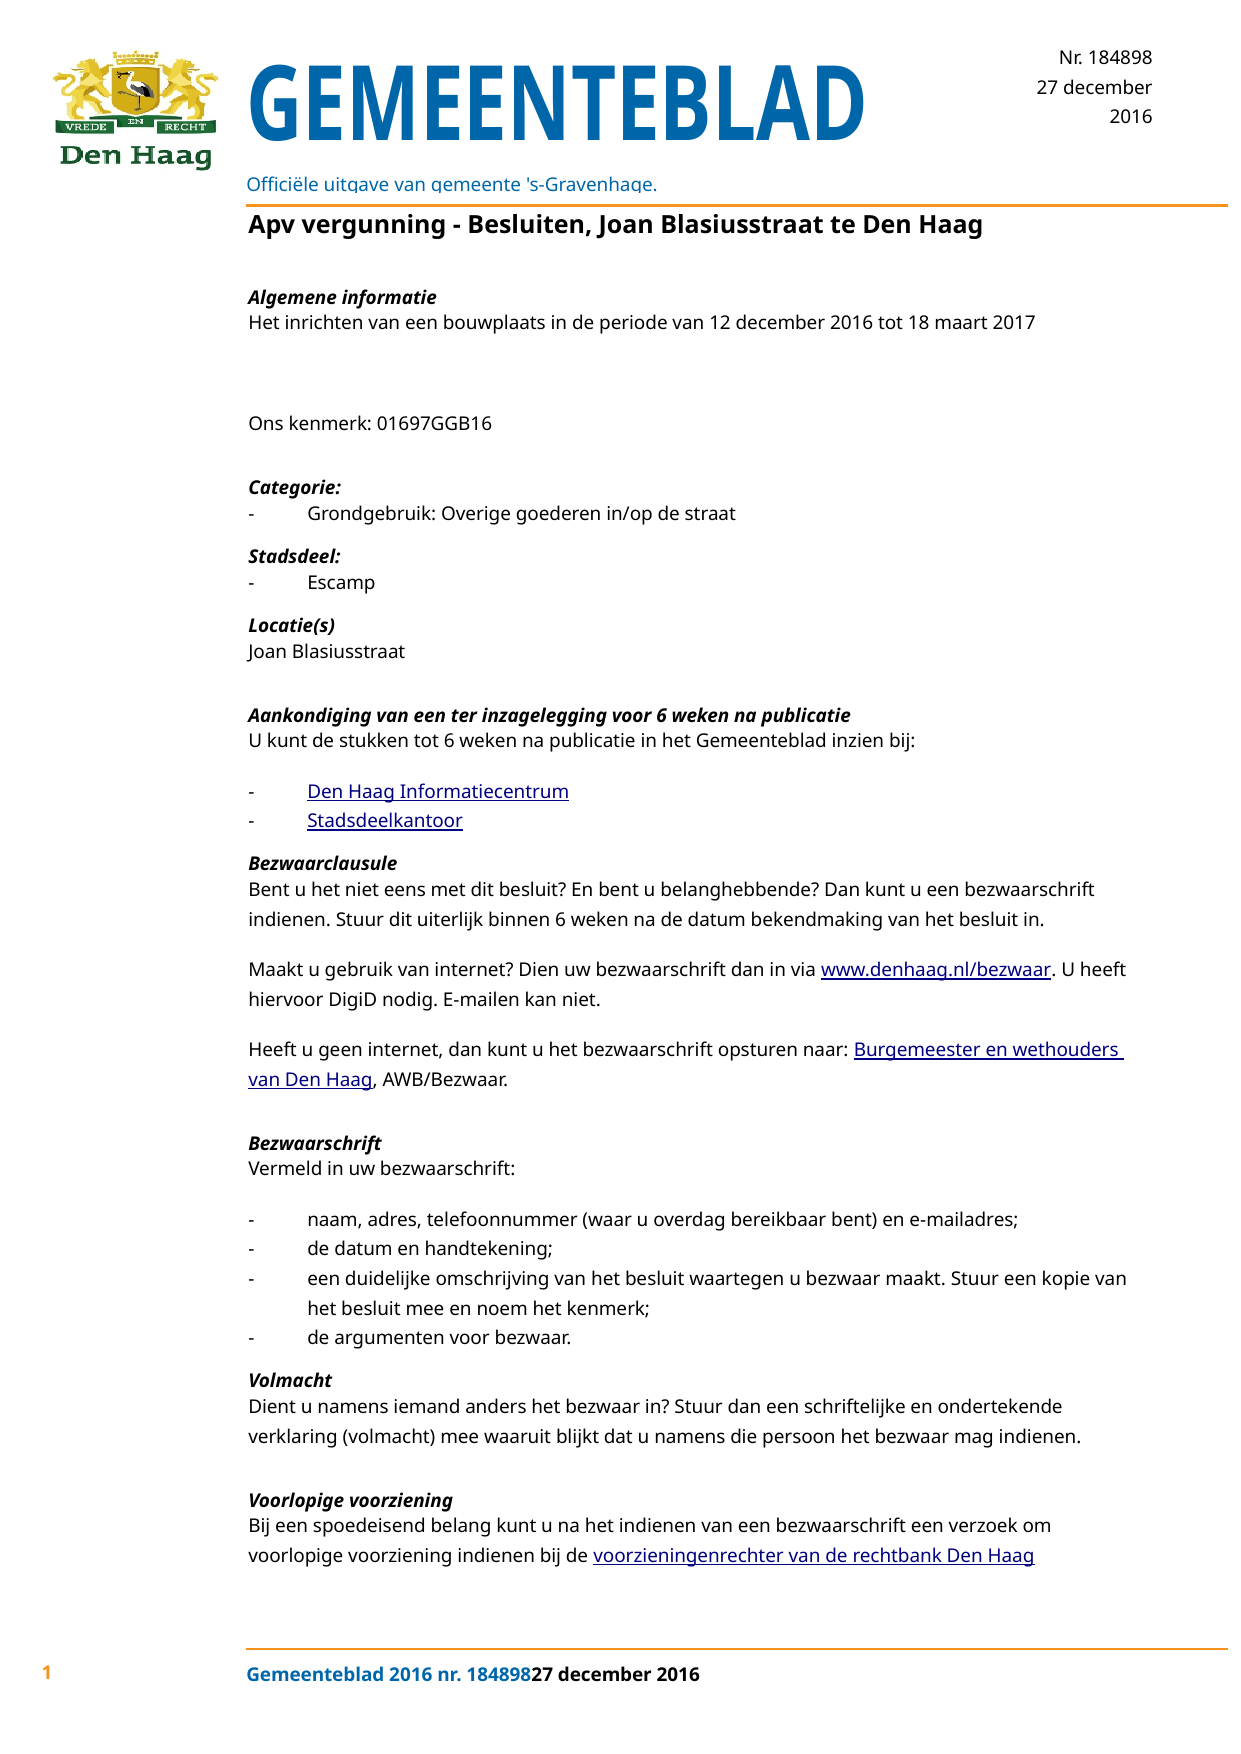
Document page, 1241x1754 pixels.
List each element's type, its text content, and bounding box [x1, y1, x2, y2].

text Voorlopige voorziening [248, 1487, 1152, 1512]
text Categorie: [248, 474, 1152, 500]
list Den Haag Informatiecentrum [248, 778, 1152, 804]
text Aankondiging van een ter inzagelegging voor 6 weken na publicatie [248, 702, 1152, 727]
list Grondgebruik: Overige goederen in/op de straat [248, 500, 1152, 526]
text Bezwaarschrift [248, 1130, 1152, 1156]
text Het inrichten van een bouwplaats in de periode van 12 december 2016 tot 18 maart 2017 [248, 309, 1152, 335]
text Dient u namens iemand anders het bezwaar in? Stuur dan een schriftelijke en ondertekende verklaring (volmacht) mee waaruit blijkt dat u namens die persoon het bezwaar mag indienen. [248, 1393, 1152, 1448]
text Stadsdeel: [248, 543, 1152, 569]
text Bent u het niet eens met dit besluit? En bent u belanghebbende? Dan kunt u een bezwaarschrift indienen. Stuur dit uiterlijk binnen 6 weken na de datum bekendmaking van het besluit in. [248, 876, 1152, 932]
text Joan Blasiusstraat [248, 638, 1152, 663]
picture [41, 47, 231, 172]
text Locatie(s) [248, 612, 1152, 638]
text Ons kenmerk: 01697GGB16 [248, 410, 1152, 436]
list naam, adres, telefoonnummer (waar u overdag bereikbaar bent) en e-mailadres; [248, 1206, 1152, 1232]
text U kunt de stukken tot 6 weken na publicatie in het Gemeenteblad inzien bij: [248, 727, 1152, 753]
text Algemene informatie [248, 284, 1152, 309]
text Bezwaarclausule [248, 851, 1152, 876]
text Apv vergunning - Besluiten, Joan Blasiusstraat te Den Haag [248, 207, 1152, 241]
text Heeft u geen internet, dan kunt u het bezwaarschrift opsturen naar: Burgemeester en wethouders van Den Haag, AWB/Bezwaar. [248, 1036, 1152, 1092]
list Escamp [248, 569, 1152, 595]
list Stadsdeelkantoor [248, 807, 1152, 833]
list de argumenten voor bezwaar. [248, 1324, 1152, 1350]
list de datum en handtekening; [248, 1236, 1152, 1261]
text Volmacht [248, 1367, 1152, 1393]
list een duidelijke omschrijving van het besluit waartegen u bezwaar maakt. Stuur een kopie van het besluit mee en noem het kenmerk; [248, 1265, 1152, 1321]
text Vermeld in uw bezwaarschrift: [248, 1156, 1152, 1181]
text Maakt u gebruik van internet? Dien uw bezwaarschrift dan in via www.denhaag.nl/bezwaar. U heeft hiervoor DigiD nodig. E-mailen kan niet. [248, 956, 1152, 1012]
text Bij een spoedeisend belang kunt u na het indienen van een bezwaarschrift een verzoek om voorlopige voorziening indienen bij de voorzieningenrechter van de rechtbank Den Haag [248, 1512, 1152, 1568]
